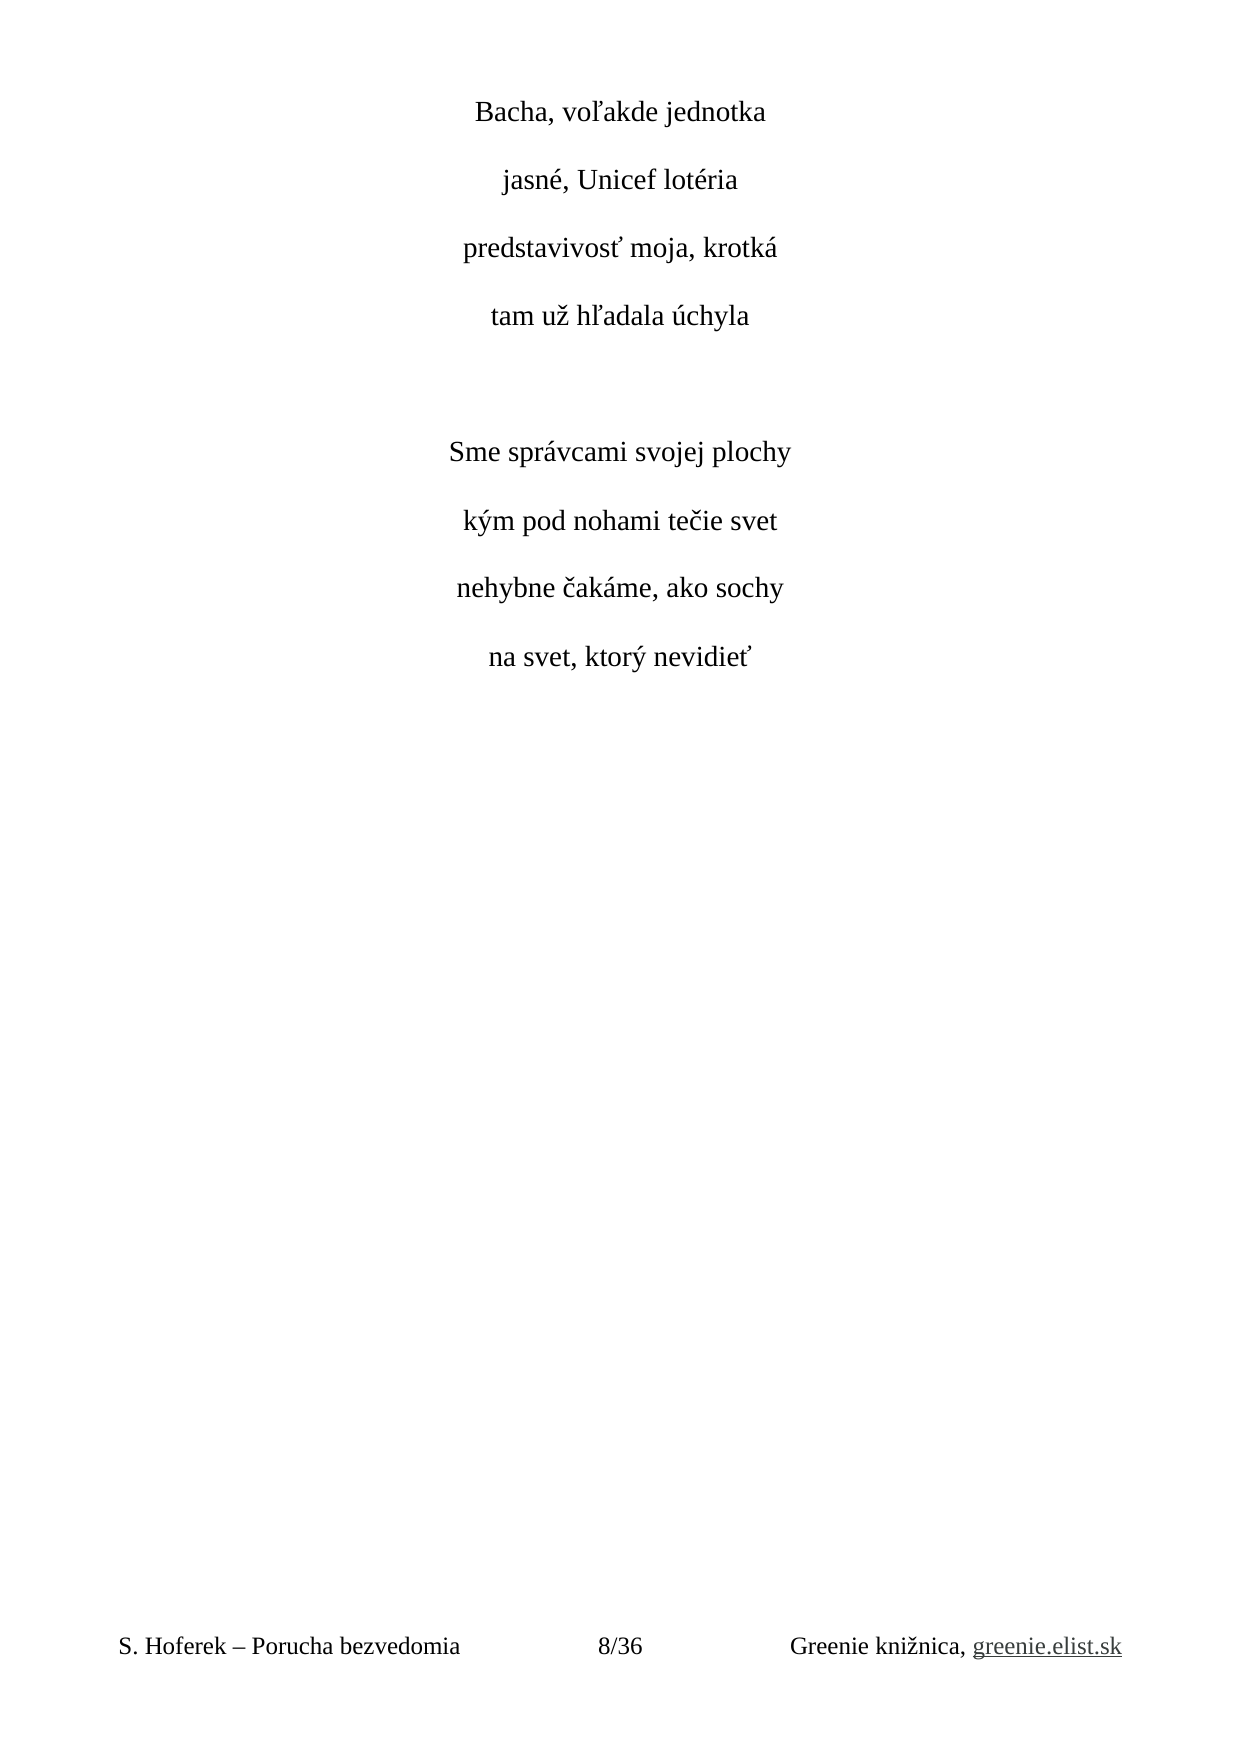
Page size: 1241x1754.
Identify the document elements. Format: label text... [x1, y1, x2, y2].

text Bacha, voľakde jednotka [106, 94, 1134, 128]
text predstavivosť moja, krotká [106, 231, 1134, 264]
text jasné, Unicef lotéria [106, 162, 1134, 196]
text kým pod nohami tečie svet [106, 503, 1134, 536]
text Sme správcami svojej plochy [106, 434, 1134, 468]
text na svet, ktorý nevidieť [106, 639, 1134, 672]
text tam už hľadala úchyla [106, 298, 1134, 332]
text nehybne čakáme, ako sochy [106, 571, 1134, 604]
